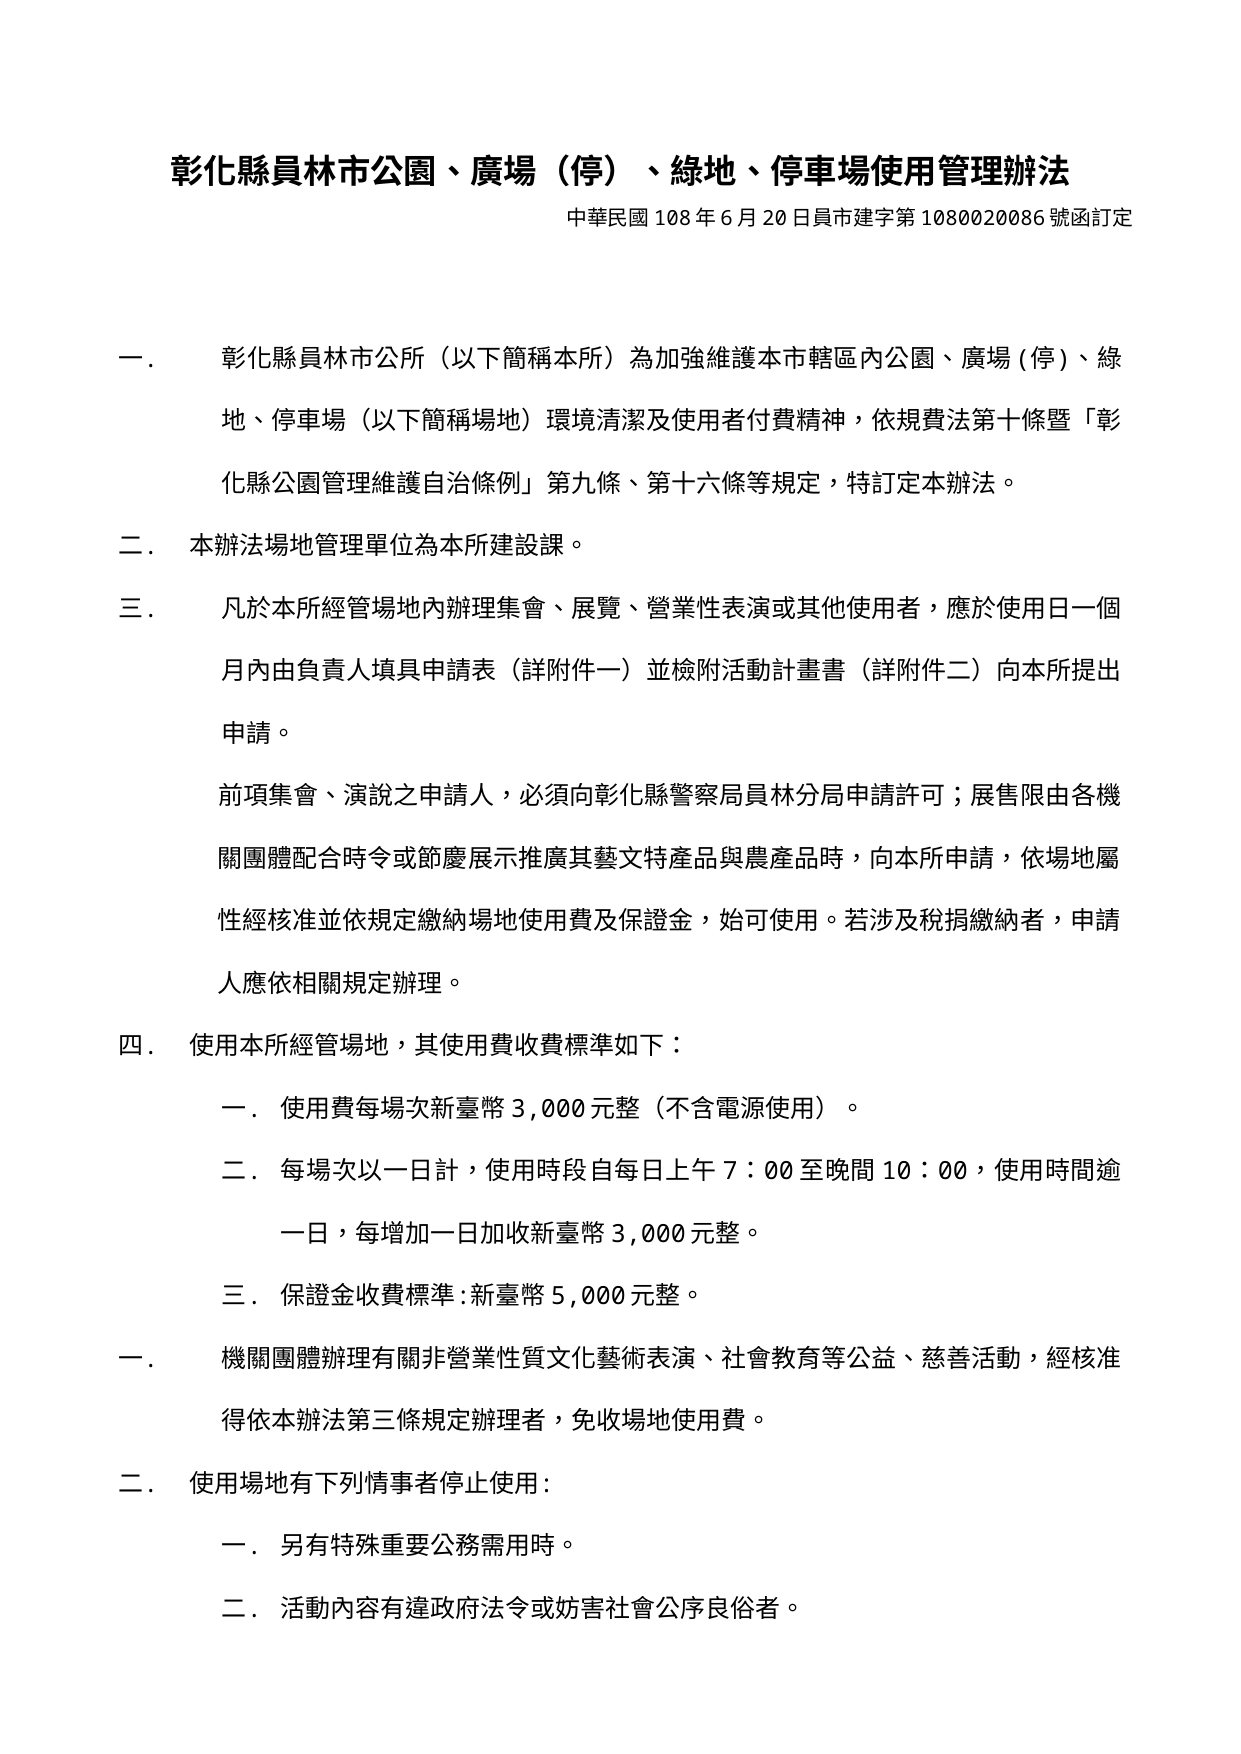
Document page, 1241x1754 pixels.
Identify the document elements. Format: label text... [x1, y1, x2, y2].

list 使用費每場次新臺幣3,000元整（不含電源使用）。 [222, 1064, 1122, 1127]
list 保證金收費標準:新臺幣5,000元整。 [222, 1252, 1122, 1314]
list 彰化縣員林市公所（以下簡稱本所）為加強維護本市轄區內公園、廣場(停)、綠地、停車場（以下簡稱場地）環境清潔及使用者付費精神，依規費法第十條暨「彰化縣公園管理維護自治條例」第九條、第十六條等規定，特訂定本辦法。 [118, 314, 1122, 502]
list 本辦法場地管理單位為本所建設課。 [118, 502, 1122, 564]
text 中華民國108年6月20日員市建字第1080020086號函訂定 [561, 201, 1149, 231]
list 使用本所經管場地，其使用費收費標準如下： [118, 1002, 1122, 1064]
text 彰化縣員林市公園、廣場（停）、綠地、停車場使用管理辦法 [118, 127, 1122, 189]
list 另有特殊重要公務需用時。 [222, 1502, 1122, 1564]
list 凡於本所經管場地內辦理集會、展覽、營業性表演或其他使用者，應於使用日一個月內由負責人填具申請表（詳附件一）並檢附活動計畫書（詳附件二）向本所提出申請。 [118, 564, 1122, 752]
list 活動內容有違政府法令或妨害社會公序良俗者。 [222, 1564, 1122, 1627]
list 使用場地有下列情事者停止使用: [118, 1439, 1122, 1502]
text 前項集會、演說之申請人，必須向彰化縣警察局員林分局申請許可；展售限由各機關團體配合時令或節慶展示推廣其藝文特產品與農產品時，向本所申請，依場地屬性經核准並依規定繳納場地使用費及保證金，始可使用。若涉及稅捐繳納者，申請人應依相關規定辦理。 [217, 752, 1122, 1002]
list 每場次以一日計，使用時段自每日上午7：00至晚間10：00，使用時間逾一日，每增加一日加收新臺幣3,000元整。 [222, 1127, 1122, 1252]
list 機關團體辦理有關非營業性質文化藝術表演、社會教育等公益、慈善活動，經核准得依本辦法第三條規定辦理者，免收場地使用費。 [118, 1314, 1122, 1439]
